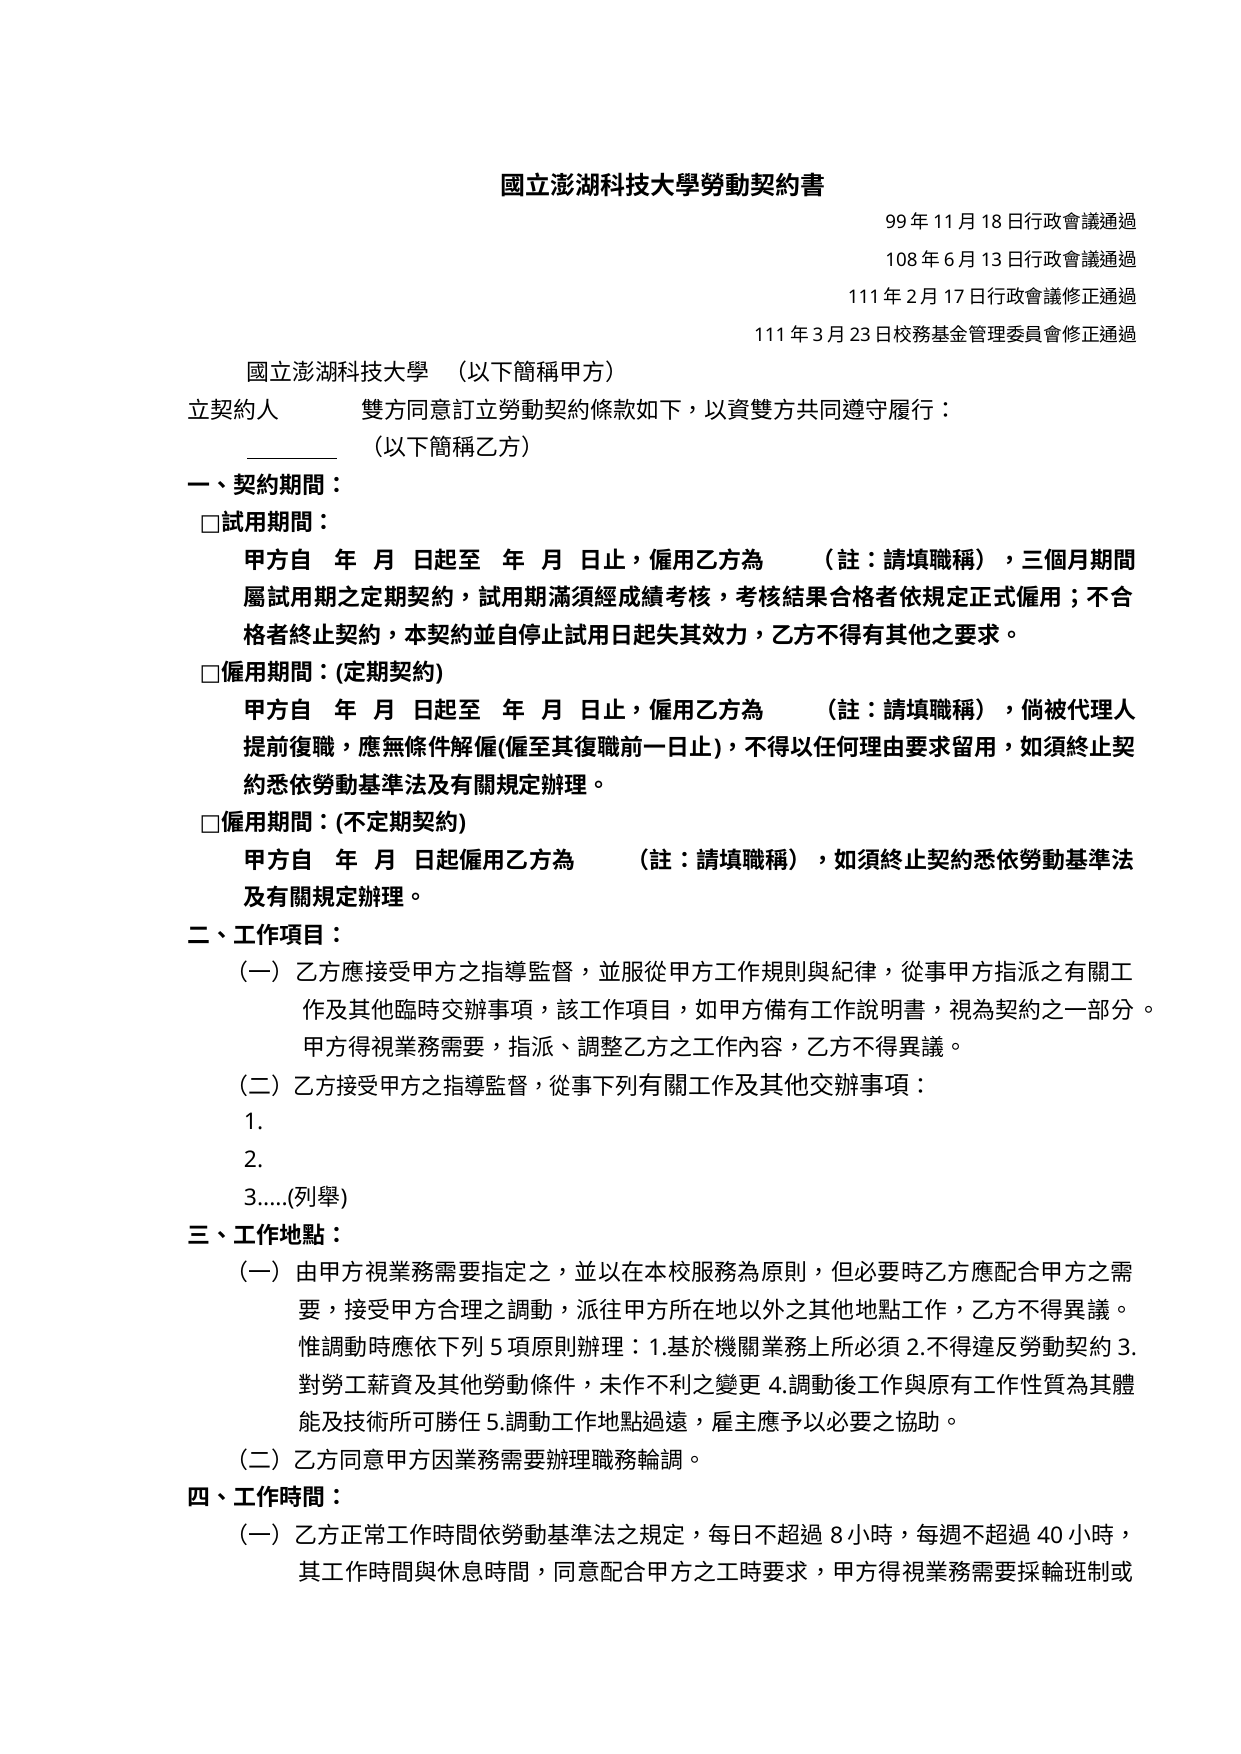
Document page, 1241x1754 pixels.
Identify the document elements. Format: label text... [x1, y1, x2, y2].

text 國立澎湖科技大學勞動契約書 [187, 164, 1137, 202]
text 立契約人 雙方同意訂立勞動契約條款如下，以資雙方共同遵守履行： [187, 389, 1137, 427]
text 甲方自 年 月 日起僱用乙方為 （註：請填職稱），如須終止契約悉依勞動基準法及有關規定辦理。 [244, 839, 1137, 914]
text （一）乙方正常工作時間依勞動基準法之規定，每日不超過8小時，每週不超過40小時，其工作時間與休息時間，同意配合甲方之工時要求，甲方得視業務需要採輪班制或 [225, 1514, 1137, 1589]
text 國立澎湖科技大學 （以下簡稱甲方） [187, 352, 1137, 389]
text （二）乙方接受甲方之指導監督，從事下列有關工作及其他交辦事項： [225, 1064, 1137, 1102]
text （以下簡稱乙方） [187, 427, 1137, 464]
text 3.....(列舉) [244, 1177, 1137, 1214]
text 99年11月18日行政會議通過 [187, 202, 1137, 239]
text （二）乙方同意甲方因業務需要辦理職務輪調。 [225, 1439, 1137, 1477]
text （一）乙方應接受甲方之指導監督，並服從甲方工作規則與紀律，從事甲方指派之有關工作及其他臨時交辦事項，該工作項目，如甲方備有工作說明書，視為契約之一部分。甲方得視業務需要，指派、調整乙方之工作內容，乙方不得異議。 [225, 952, 1137, 1064]
text 111年3月23日校務基金管理委員會修正通過 [187, 314, 1137, 352]
text 2. [244, 1139, 1137, 1177]
text □僱用期間：(定期契約) [187, 652, 1137, 689]
text 108年6月13日行政會議通過 [187, 239, 1137, 277]
text 二、工作項目： [187, 914, 1137, 952]
text 111年2月17日行政會議修正通過 [187, 277, 1137, 314]
text □僱用期間：(不定期契約) [187, 802, 1137, 839]
text （一）由甲方視業務需要指定之，並以在本校服務為原則，但必要時乙方應配合甲方之需要，接受甲方合理之調動，派往甲方所在地以外之其他地點工作，乙方不得異議。惟調動時應依下列5項原則辦理：1.基於機關業務上所必須2.不得違反勞動契約3.對勞工薪資及其他勞動條件，未作不利之變更4.調動後工作與原有工作性質為其體能及技術所可勝任5.調動工作地點過遠，雇主應予以必要之協助。 [225, 1252, 1137, 1439]
text 甲方自 年 月 日起至 年 月 日止，僱用乙方為 （註：請填職稱），三個月期間屬試用期之定期契約，試用期滿須經成績考核，考核結果合格者依規定正式僱用；不合格者終止契約，本契約並自停止試用日起失其效力，乙方不得有其他之要求。 [244, 539, 1137, 652]
text 四、工作時間： [187, 1477, 1137, 1514]
text 三、工作地點： [187, 1214, 1137, 1252]
text 一、契約期間： [187, 464, 1137, 502]
text 1. [244, 1102, 1137, 1139]
text □試用期間： [187, 502, 1137, 539]
text 甲方自 年 月 日起至 年 月 日止，僱用乙方為 （註：請填職稱），倘被代理人提前復職，應無條件解僱(僱至其復職前一日止)，不得以任何理由要求留用，如須終止契約悉依勞動基準法及有關規定辦理。 [244, 689, 1137, 802]
